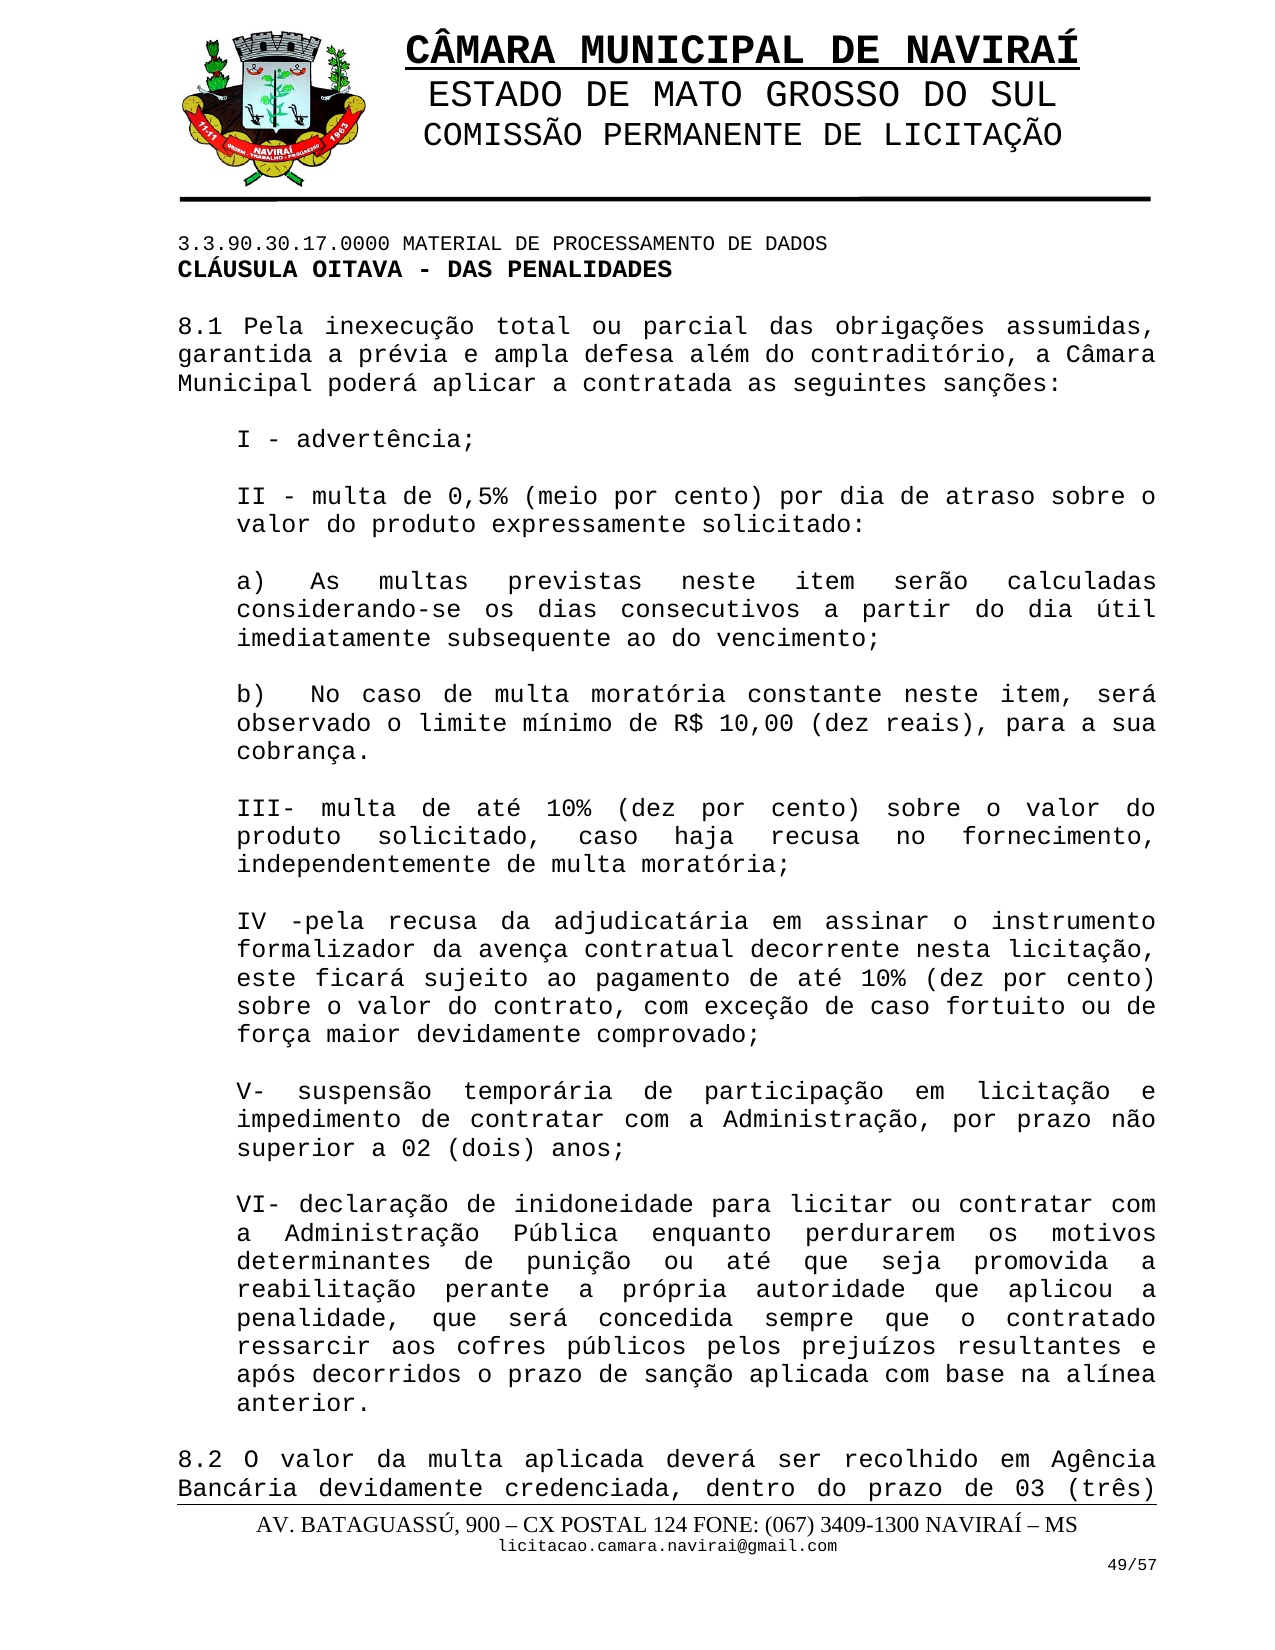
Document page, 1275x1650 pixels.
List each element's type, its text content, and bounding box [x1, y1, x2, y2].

text CLÁUSULA OITAVA - DAS PENALIDADES [177, 257, 1157, 285]
text I - advertência; [236, 427, 1157, 455]
text VI- declaração de inidoneidade para licitar ou contratar com a Administração Pública enquanto perdurarem os motivos determinantes de punição ou até que seja promovida a reabilitação perante a própria autoridade que aplicou a penalidade, que será concedida sempre que o contratado ressarcir aos cofres públicos pelos prejuízos resultantes e após decorridos o prazo de sanção aplicada com base na alínea anterior. [236, 1192, 1157, 1419]
text 3.3.90.30.17.0000 MATERIAL DE PROCESSAMENTO DE DADOS [177, 233, 1157, 257]
text IV -pela recusa da adjudicatária em assinar o instrumento formalizador da avença contratual decorrente nesta licitação, este ficará sujeito ao pagamento de até 10% (dez por cento) sobre o valor do contrato, com exceção de caso fortuito ou de força maior devidamente comprovado; [236, 909, 1157, 1050]
list No caso de multa moratória constante neste item, será observado o limite mínimo de R$ 10,00 (dez reais), para a sua cobrança. [236, 682, 1157, 767]
list As multas previstas neste item serão calculadas considerando-se os dias consecutivos a partir do dia útil imediatamente subsequente ao do vencimento; [236, 569, 1157, 654]
text III- multa de até 10% (dez por cento) sobre o valor do produto solicitado, caso haja recusa no fornecimento, independentemente de multa moratória; [236, 795, 1157, 880]
text V- suspensão temporária de participação em licitação e impedimento de contratar com a Administração, por prazo não superior a 02 (dois) anos; [236, 1079, 1157, 1164]
text II - multa de 0,5% (meio por cento) por dia de atraso sobre o valor do produto expressamente solicitado: [236, 484, 1157, 540]
text 8.2 O valor da multa aplicada deverá ser recolhido em Agência Bancária devidamente credenciada, dentro do prazo de 03 (três) [177, 1447, 1157, 1504]
text 8.1 Pela inexecução total ou parcial das obrigações assumidas, garantida a prévia e ampla defesa além do contraditório, a Câmara Municipal poderá aplicar a contratada as seguintes sanções: [177, 314, 1157, 399]
